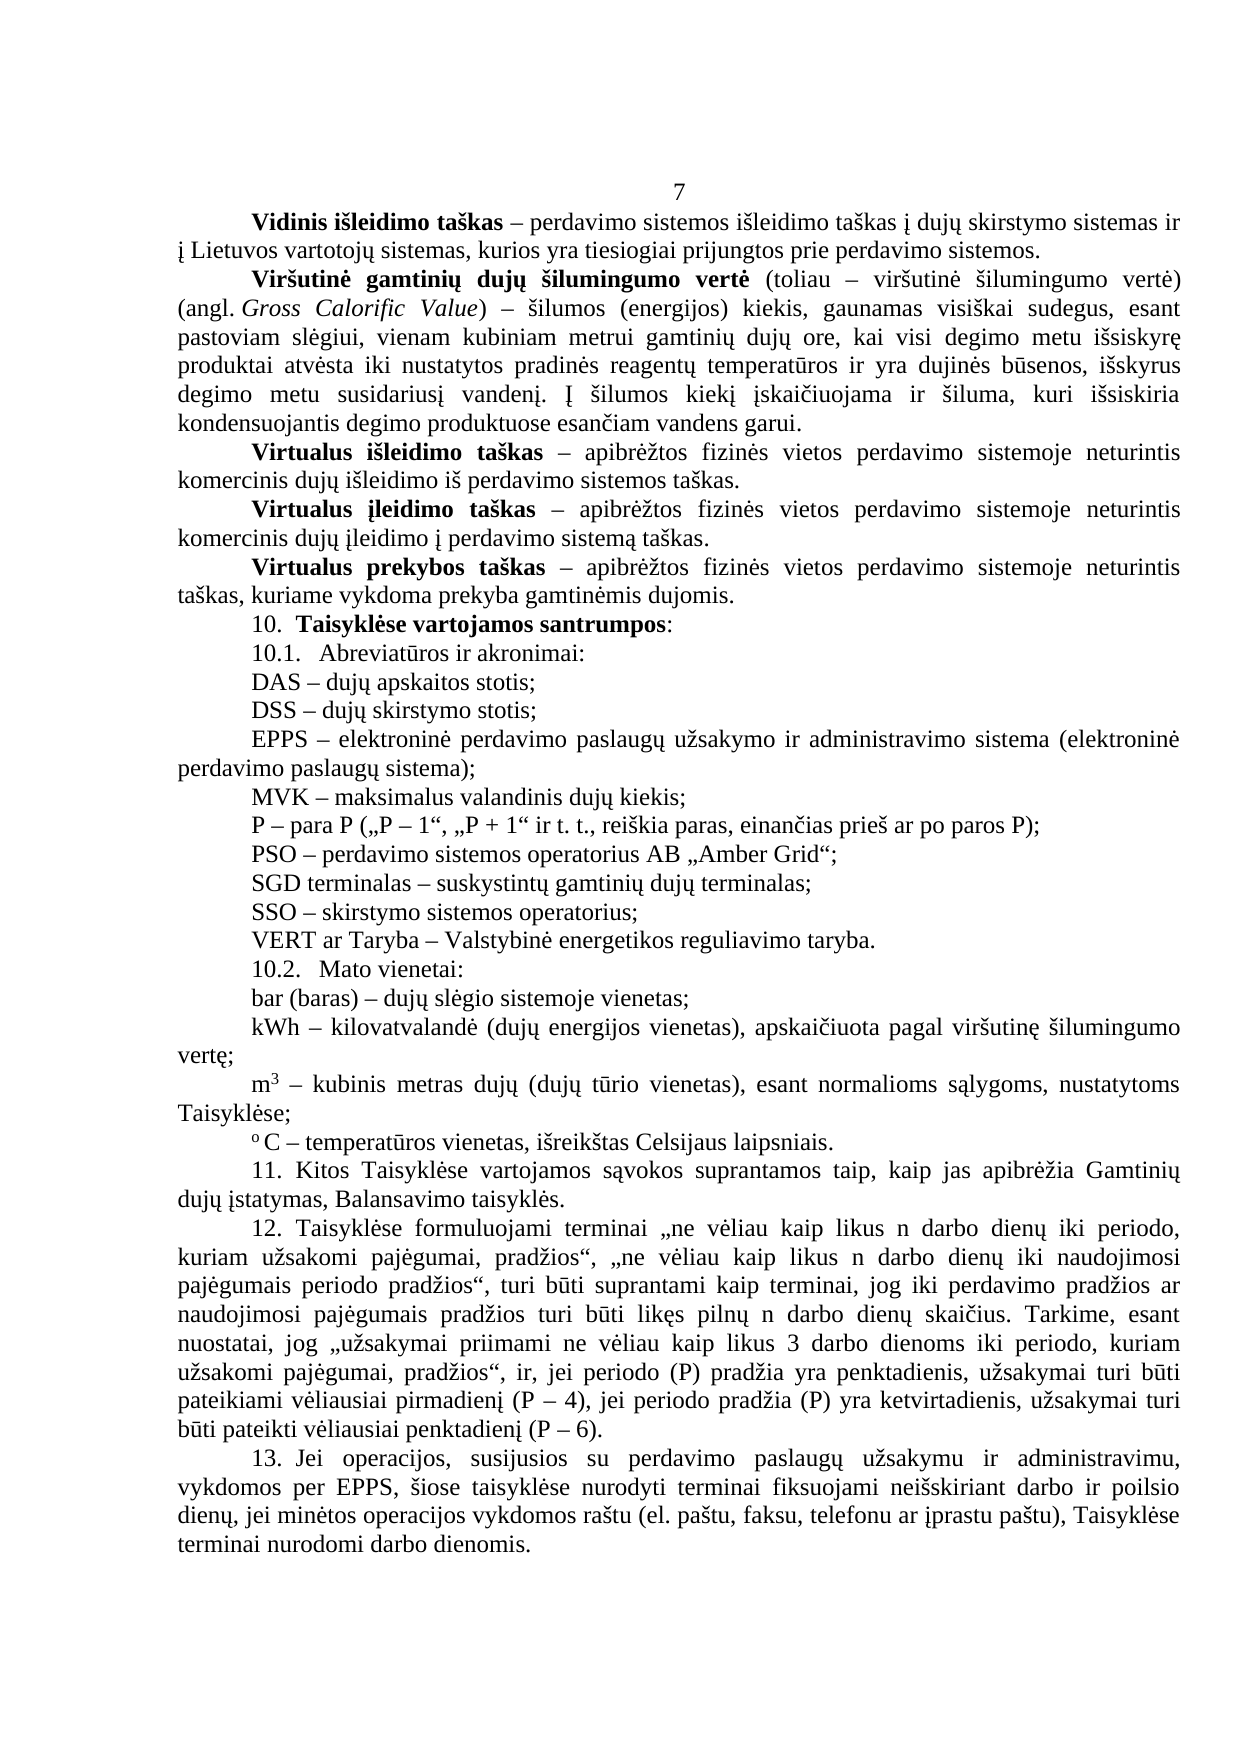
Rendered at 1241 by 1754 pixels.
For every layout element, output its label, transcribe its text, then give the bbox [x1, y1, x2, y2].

text Vidinis išleidimo taškas – perdavimo sistemos išleidimo taškas į dujų skirstymo sistemas ir į Lietuvos vartotojų sistemas, kurios yra tiesiogiai prijungtos prie perdavimo sistemos. [177, 207, 1181, 264]
text MVK – maksimalus valandinis dujų kiekis; [177, 782, 1181, 810]
text SSO – skirstymo sistemos operatorius; [177, 897, 1181, 925]
text 13. Jei operacijos, susijusios su perdavimo paslaugų užsakymu ir administravimu, vykdomos per EPPS, šiose taisyklėse nurodyti terminai fiksuojami neišskiriant darbo ir poilsio dienų, jei minėtos operacijos vykdomos raštu (el. paštu, faksu, telefonu ar įprastu paštu), Taisyklėse terminai nurodomi darbo dienomis. [177, 1443, 1181, 1558]
text VERT ar Taryba – Valstybinė energetikos reguliavimo taryba. [177, 925, 1181, 954]
text EPPS – elektroninė perdavimo paslaugų užsakymo ir administravimo sistema (elektroninė perdavimo paslaugų sistema); [177, 724, 1181, 782]
text SGD terminalas – suskystintų gamtinių dujų terminalas; [177, 868, 1181, 897]
text 10.1. Abreviatūros ir akronimai: [177, 638, 1181, 667]
text Virtualus įleidimo taškas – apibrėžtos fizinės vietos perdavimo sistemoje neturintis komercinis dujų įleidimo į perdavimo sistemą taškas. [177, 494, 1181, 552]
text 11. Kitos Taisyklėse vartojamos sąvokos suprantamos taip, kaip jas apibrėžia Gamtinių dujų įstatymas, Balansavimo taisyklės. [177, 1155, 1181, 1213]
text Viršutinė gamtinių dujų šilumingumo vertė (toliau – viršutinė šilumingumo vertė) (angl. Gross Calorific Value) – šilumos (energijos) kiekis, gaunamas visiškai sudegus, esant pastoviam slėgiui, vienam kubiniam metrui gamtinių dujų ore, kai visi degimo metu išsiskyrę produktai atvėsta iki nustatytos pradinės reagentų temperatūros ir yra dujinės būsenos, išskyrus degimo metu susidariusį vandenį. Į šilumos kiekį įskaičiuojama ir šiluma, kuri išsiskiria kondensuojantis degimo produktuose esančiam vandens garui. [177, 264, 1181, 437]
text Virtualus išleidimo taškas – apibrėžtos fizinės vietos perdavimo sistemoje neturintis komercinis dujų išleidimo iš perdavimo sistemos taškas. [177, 437, 1181, 494]
text m3 – kubinis metras dujų (dujų tūrio vienetas), esant normalioms sąlygoms, nustatytoms Taisyklėse; [177, 1069, 1181, 1127]
text 12. Taisyklėse formuluojami terminai „ne vėliau kaip likus n darbo dienų iki periodo, kuriam užsakomi pajėgumai, pradžios“, „ne vėliau kaip likus n darbo dienų iki naudojimosi pajėgumais periodo pradžios“, turi būti suprantami kaip terminai, jog iki perdavimo pradžios ar naudojimosi pajėgumais pradžios turi būti likęs pilnų n darbo dienų skaičius. Tarkime, esant nuostatai, jog „užsakymai priimami ne vėliau kaip likus 3 darbo dienoms iki periodo, kuriam užsakomi pajėgumai, pradžios“, ir, jei periodo (P) pradžia yra penktadienis, užsakymai turi būti pateikiami vėliausiai pirmadienį (P – 4), jei periodo pradžia (P) yra ketvirtadienis, užsakymai turi būti pateikti vėliausiai penktadienį (P – 6). [177, 1213, 1181, 1443]
text PSO – perdavimo sistemos operatorius AB „Amber Grid“; [177, 839, 1181, 868]
text Virtualus prekybos taškas – apibrėžtos fizinės vietos perdavimo sistemoje neturintis taškas, kuriame vykdoma prekyba gamtinėmis dujomis. [177, 552, 1181, 609]
text o C – temperatūros vienetas, išreikštas Celsijaus laipsniais. [177, 1127, 1181, 1155]
text DAS – dujų apskaitos stotis; [177, 667, 1181, 695]
text 10. Taisyklėse vartojamos santrumpos: [177, 609, 1181, 638]
text kWh – kilovatvalandė (dujų energijos vienetas), apskaičiuota pagal viršutinę šilumingumo vertę; [177, 1012, 1181, 1069]
text bar (baras) – dujų slėgio sistemoje vienetas; [177, 983, 1181, 1012]
text 10.2. Mato vienetai: [177, 954, 1181, 983]
text DSS – dujų skirstymo stotis; [177, 695, 1181, 724]
text P – para P („P – 1“, „P + 1“ ir t. t., reiškia paras, einančias prieš ar po paros P); [177, 810, 1181, 839]
